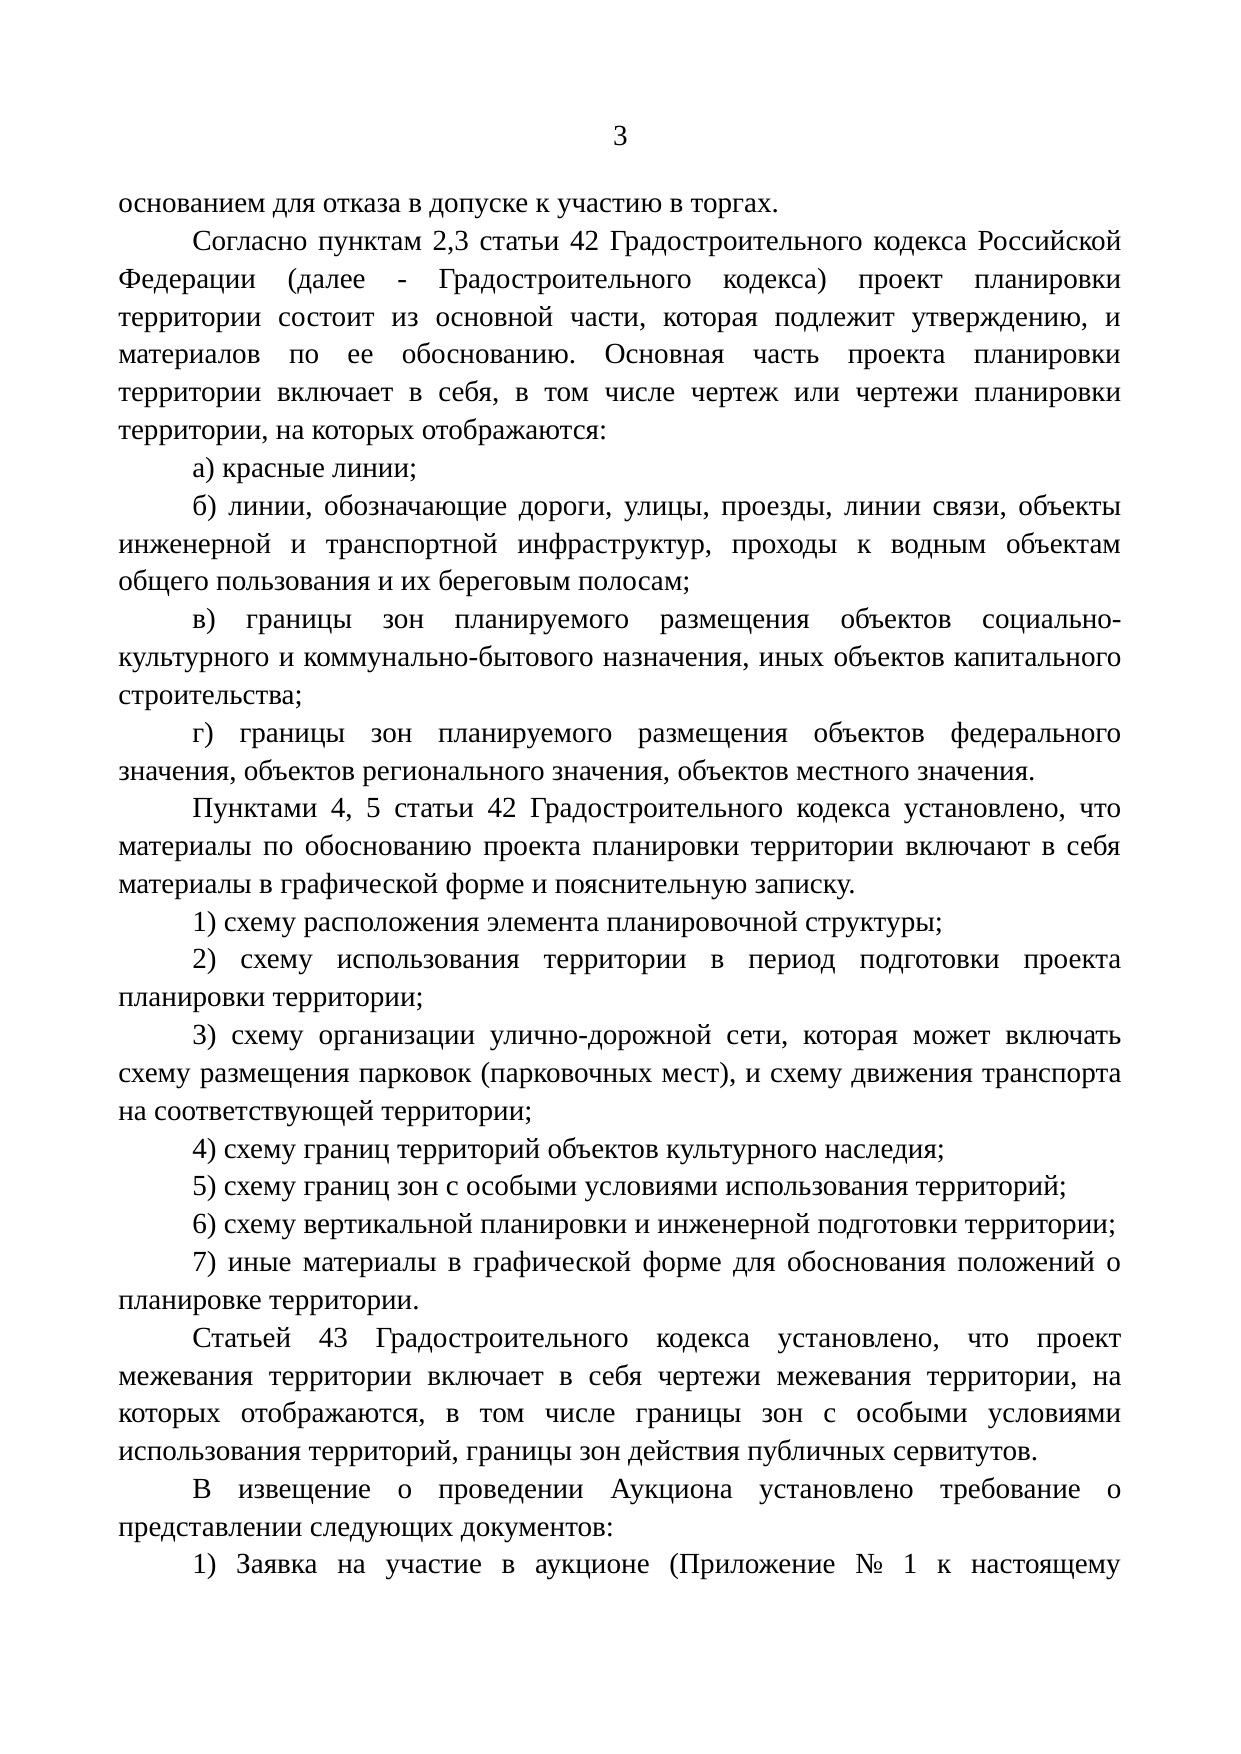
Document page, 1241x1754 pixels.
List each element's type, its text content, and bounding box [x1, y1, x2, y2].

text в) границы зон планируемого размещения объектов социально-культурного и коммунально-бытового назначения, иных объектов капитального строительства; [118, 597, 1122, 711]
text б) линии, обозначающие дороги, улицы, проезды, линии связи, объекты инженерной и транспортной инфраструктур, проходы к водным объектам общего пользования и их береговым полосам; [118, 484, 1122, 597]
text 4) схему границ территорий объектов культурного наследия; [118, 1126, 1122, 1164]
text 7) иные материалы в графической форме для обоснования положений о планировке территории. [118, 1240, 1122, 1316]
text а) красные линии; [118, 446, 1122, 484]
text 5) схему границ зон с особыми условиями использования территорий; [118, 1164, 1122, 1202]
text В извещение о проведении Аукциона установлено требование о представлении следующих документов: [118, 1467, 1122, 1542]
text Статьей 43 Градостроительного кодекса установлено, что проект межевания территории включает в себя чертежи межевания территории, на которых отображаются, в том числе границы зон с особыми условиями использования территорий, границы зон действия публичных сервитутов. [118, 1316, 1122, 1467]
text 1) схему расположения элемента планировочной структуры; [118, 899, 1122, 937]
text 3) схему организации улично-дорожной сети, которая может включать схему размещения парковок (парковочных мест), и схему движения транспорта на соответствующей территории; [118, 1013, 1122, 1126]
text Пунктами 4, 5 статьи 42 Градостроительного кодекса установлено, что материалы по обоснованию проекта планировки территории включают в себя материалы в графической форме и пояснительную записку. [118, 786, 1122, 899]
text Согласно пунктам 2,3 статьи 42 Градостроительного кодекса Российской Федерации (далее - Градостроительного кодекса) проект планировки территории состоит из основной части, которая подлежит утверждению, и материалов по ее обоснованию. Основная часть проекта планировки территории включает в себя, в том числе чертеж или чертежи планировки территории, на которых отображаются: [118, 219, 1122, 446]
text 2) схему использования территории в период подготовки проекта планировки территории; [118, 937, 1122, 1013]
text г) границы зон планируемого размещения объектов федерального значения, объектов регионального значения, объектов местного значения. [118, 711, 1122, 786]
text основанием для отказа в допуске к участию в торгах. [118, 181, 1122, 219]
text 6) схему вертикальной планировки и инженерной подготовки территории; [118, 1202, 1122, 1240]
text 1) Заявка на участие в аукционе (Приложение № 1 к настоящему [118, 1542, 1122, 1580]
